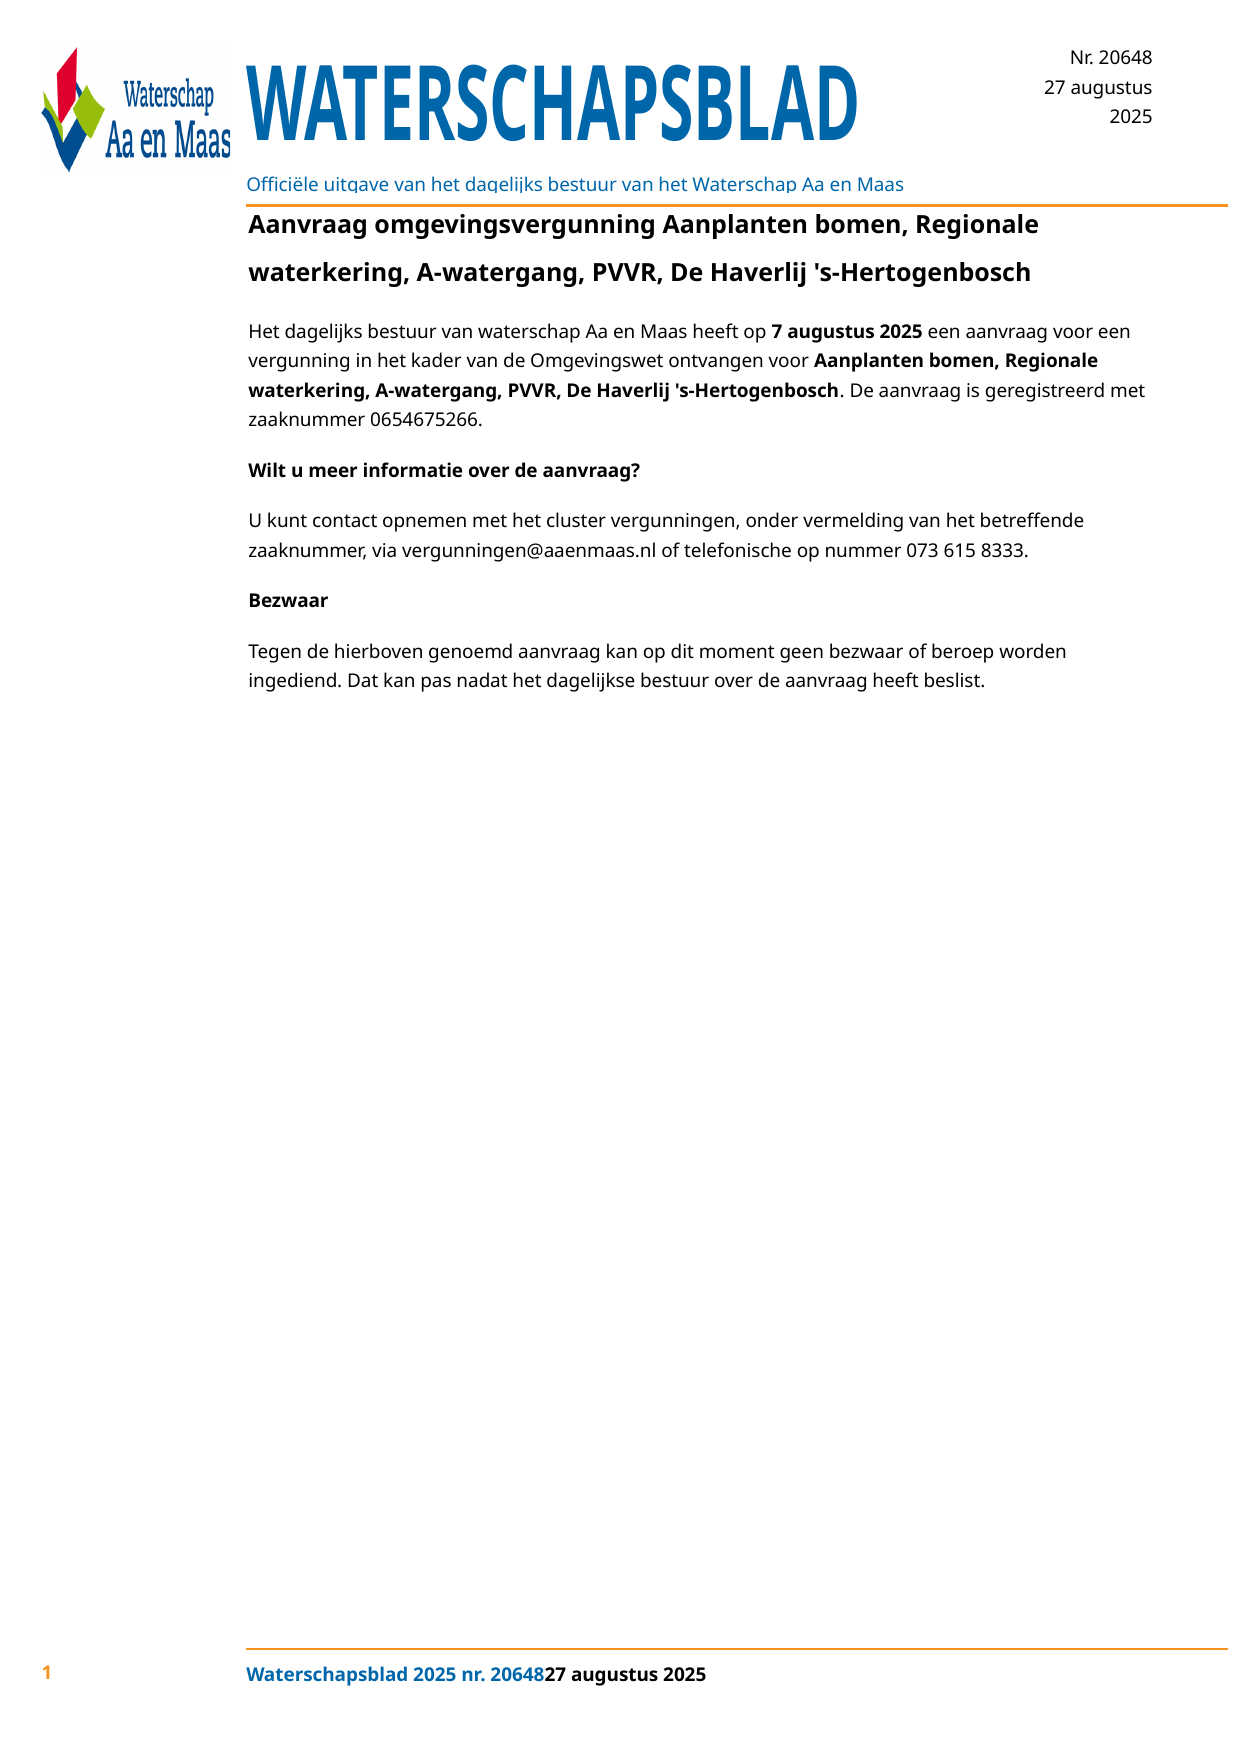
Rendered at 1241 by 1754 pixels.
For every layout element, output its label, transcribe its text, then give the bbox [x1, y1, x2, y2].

text Het dagelijks bestuur van waterschap Aa en Maas heeft op 7 augustus 2025 een aanvraag voor een vergunning in het kader van de Omgevingswet ontvangen voor Aanplanten bomen, Regionale waterkering, A-watergang, PVVR, De Haverlij 's-Hertogenbosch. De aanvraag is geregistreerd met zaaknummer 0654675266. [248, 318, 1152, 432]
text Bezwaar [248, 587, 1152, 613]
text Tegen de hierboven genoemd aanvraag kan op dit moment geen bezwaar of beroep worden ingediend. Dat kan pas nadat het dagelijkse bestuur over de aanvraag heeft beslist. [248, 638, 1152, 693]
text U kunt contact opnemen met het cluster vergunningen, onder vermelding van het betreffende zaaknummer, via vergunningen@aaenmaas.nl of telefonische op nummer 073 615 8333. [248, 507, 1152, 563]
text Aanvraag omgevingsvergunning Aanplanten bomen, Regionale waterkering, A-watergang, PVVR, De Haverlij 's-Hertogenbosch [248, 207, 1152, 288]
picture [41, 47, 231, 172]
text Wilt u meer informatie over de aanvraag? [248, 457, 1152, 483]
